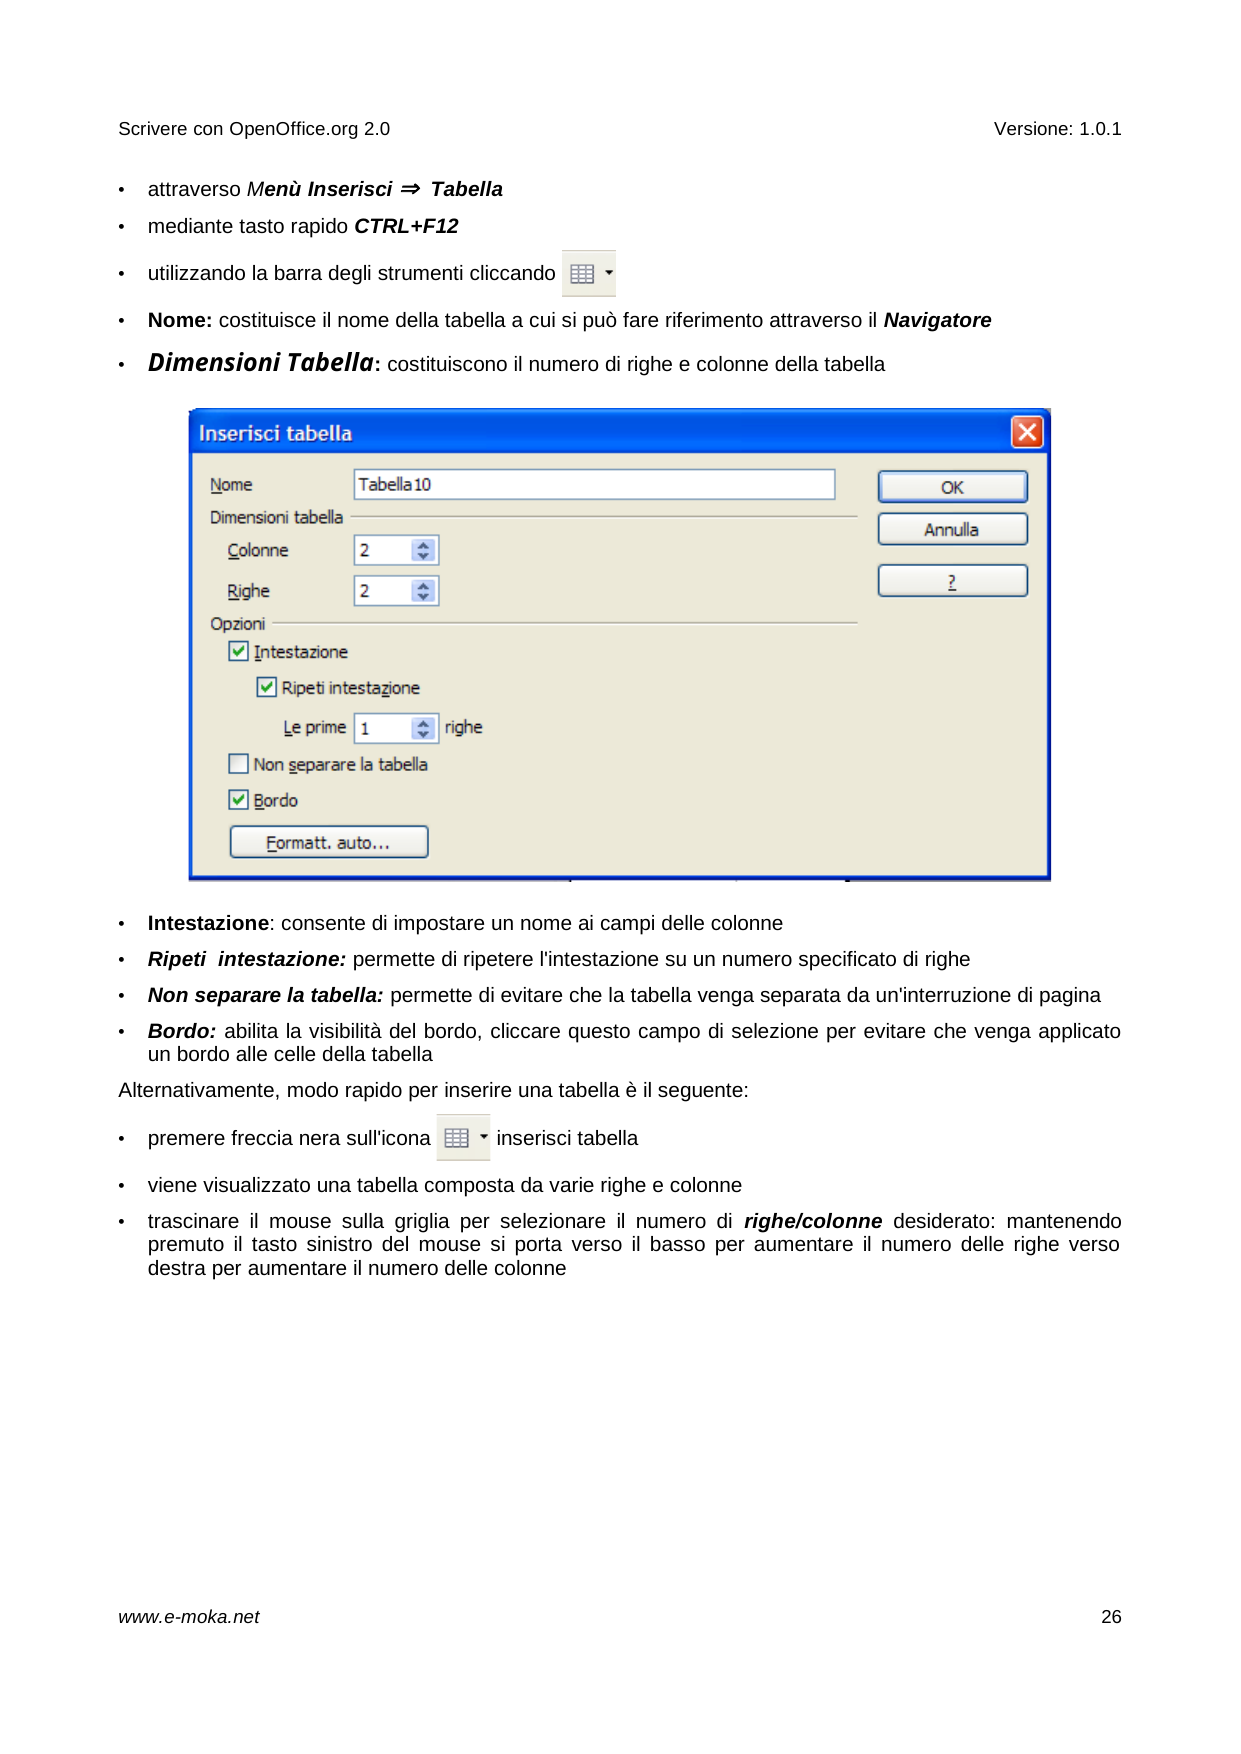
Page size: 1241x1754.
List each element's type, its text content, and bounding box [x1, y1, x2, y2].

list inserisci tabella [491, 1115, 1122, 1161]
picture [436, 1114, 491, 1161]
text Alternativamente, modo rapido per inserire una tabella è il seguente: [118, 1079, 1122, 1102]
list mediante tasto rapido CTRL+F12 [118, 214, 1122, 238]
picture [188, 408, 1052, 882]
list trascinare il mouse sulla griglia per selezionare il numero di righe/colonne desiderato: mantenendo premuto il tasto sinistro del mouse si porta verso il basso per aumentare il numero delle righe verso destra per aumentare il numero delle colonne [118, 1209, 1122, 1280]
picture [562, 250, 616, 297]
list [616, 250, 1122, 296]
list viene visualizzato una tabella composta da varie righe e colonne [118, 1173, 1122, 1197]
list Non separare la tabella: permette di evitare che la tabella venga separata da un'interruzione di pagina [118, 983, 1122, 1007]
list premere freccia nera sull'icona [118, 1115, 436, 1161]
list attraverso Menù Inserisci  Tabella [118, 177, 1122, 202]
list Nome: costituisce il nome della tabella a cui si può fare riferimento attraverso il Navigatore [118, 309, 1122, 332]
list Bordo: abilita la visibilità del bordo, cliccare questo campo di selezione per evitare che venga applicato un bordo alle celle della tabella [118, 1019, 1122, 1066]
list Intestazione: consente di impostare un nome ai campi delle colonne [118, 391, 1122, 934]
list Ripeti intestazione: permette di ripetere l'intestazione su un numero specificato di righe [118, 947, 1122, 971]
list utilizzando la barra degli strumenti cliccando [118, 250, 562, 296]
list Dimensioni Tabella: costituiscono il numero di righe e colonne della tabella [118, 345, 1122, 379]
